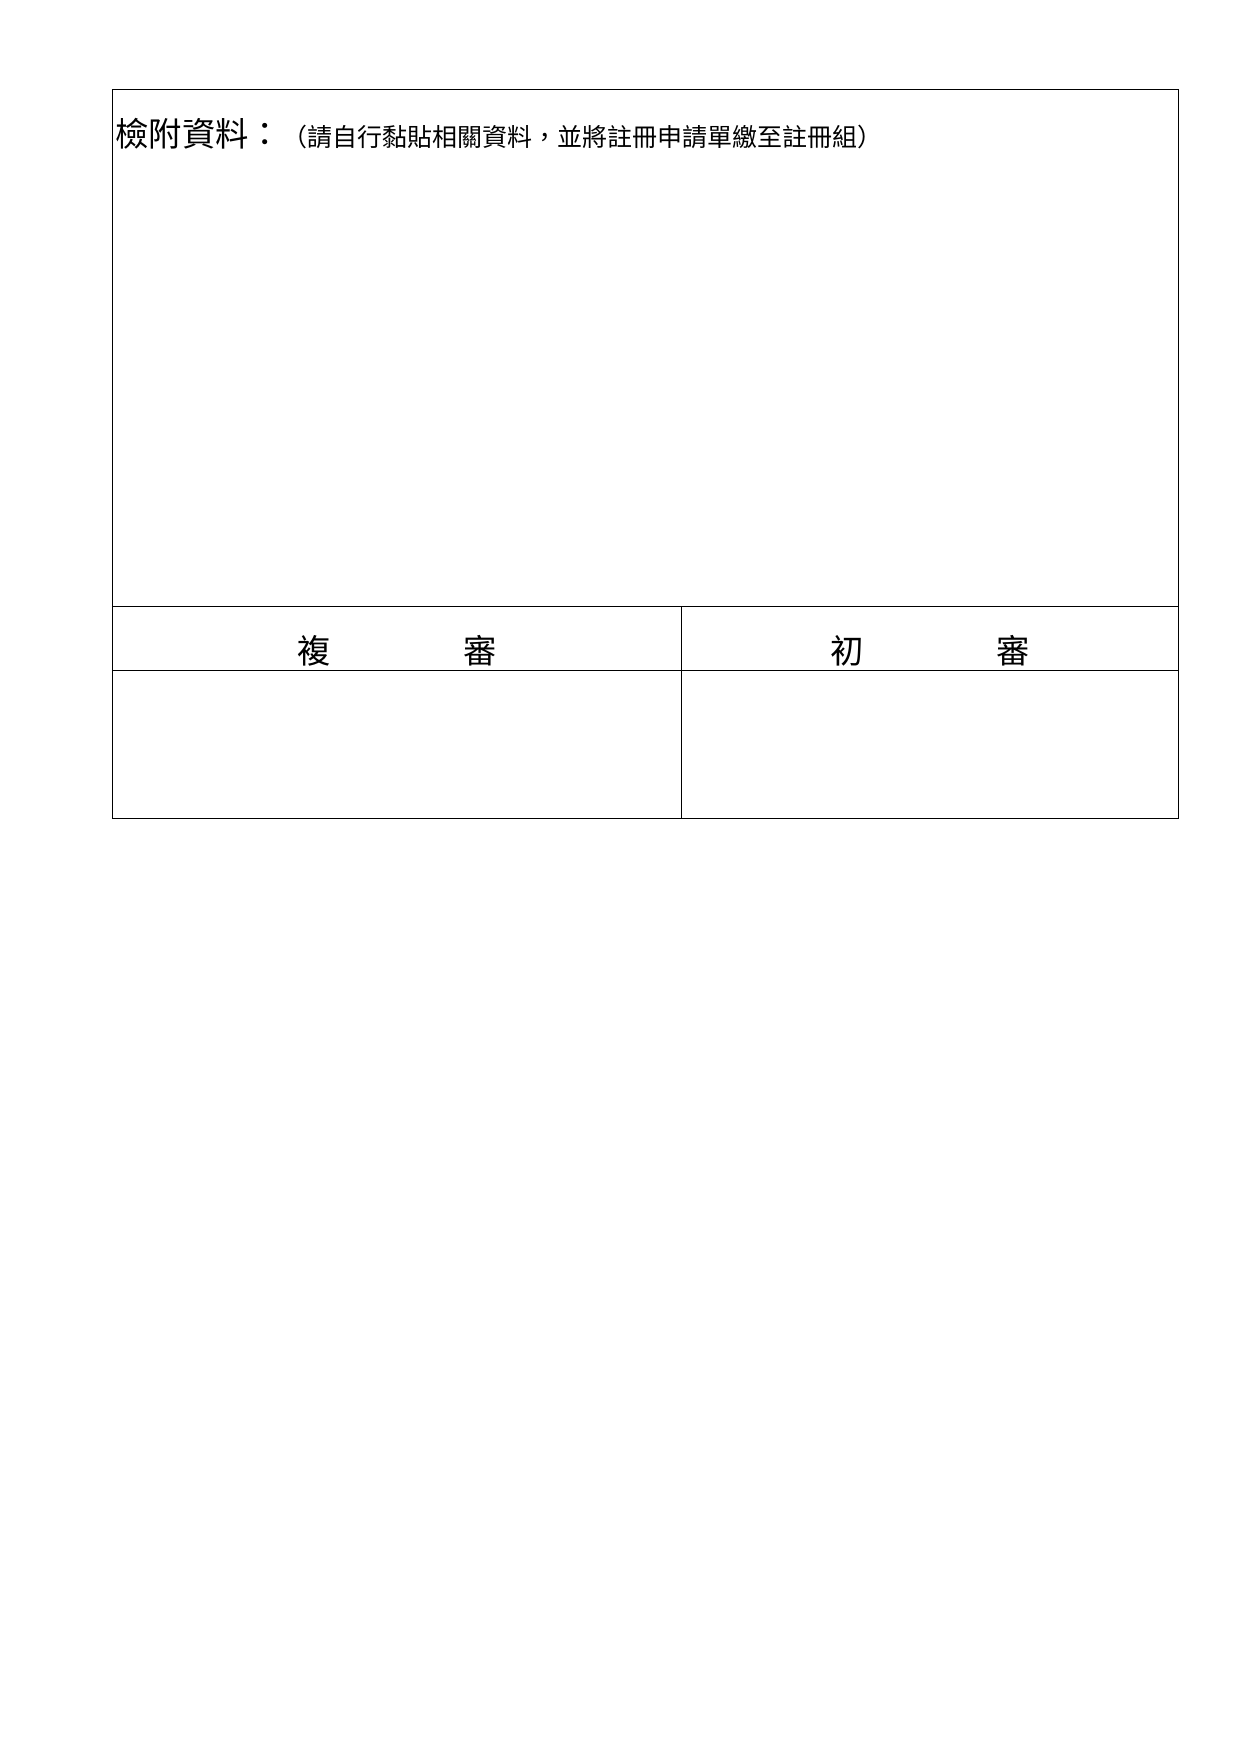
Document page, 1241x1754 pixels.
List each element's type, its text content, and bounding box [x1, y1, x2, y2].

table_cell 初 審 [682, 607, 1178, 670]
table_cell [113, 671, 681, 817]
table_cell [682, 671, 1178, 817]
table_cell 複 審 [113, 607, 681, 670]
table_cell 檢附資料：（請自行黏貼相關資料，並將註冊申請單繳至註冊組） [113, 90, 1178, 606]
